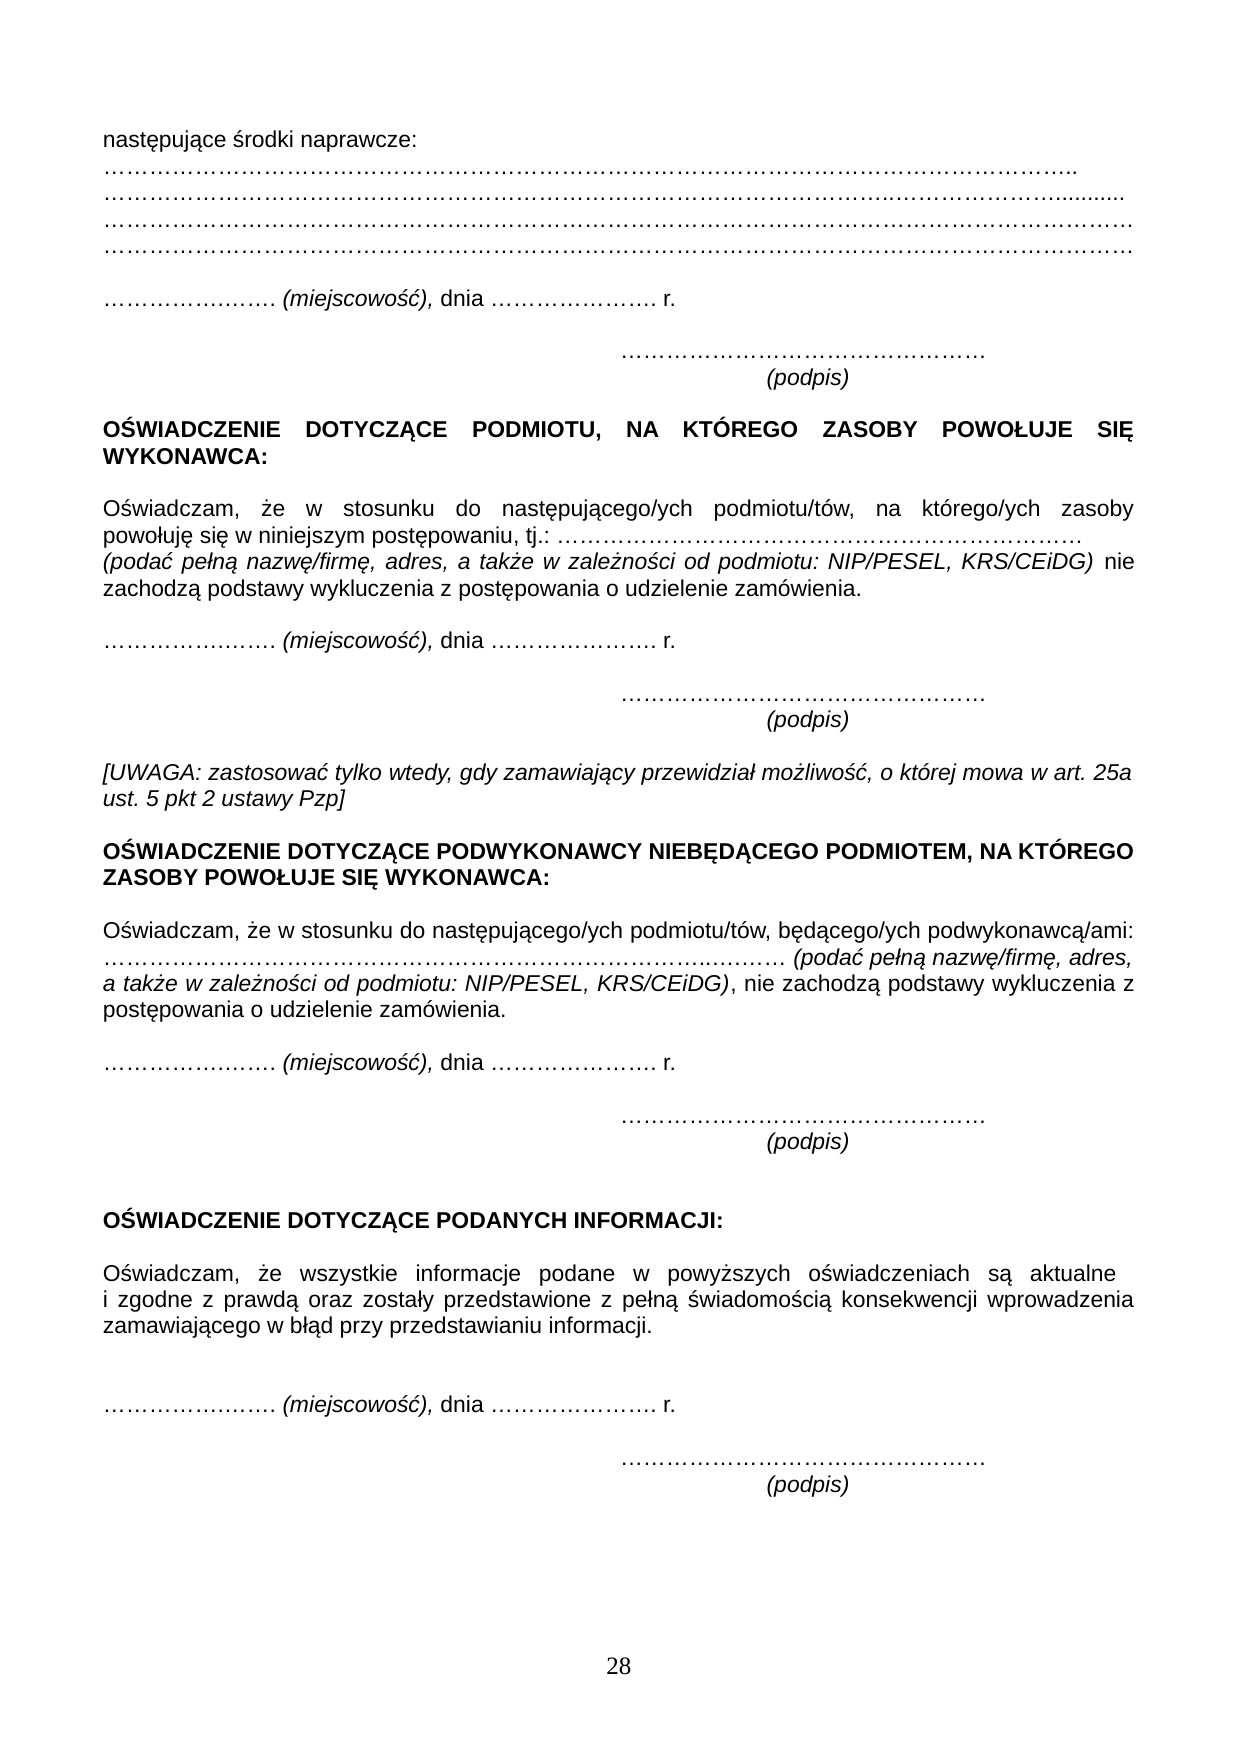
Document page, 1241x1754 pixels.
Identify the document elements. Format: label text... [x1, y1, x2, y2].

text ………………………………………… [103, 337, 1135, 364]
text (podpis) [693, 1128, 1135, 1154]
text Oświadczam, że wszystkie informacje podane w powyższych oświadczeniach są aktualne i zgodne z prawdą oraz zostały przedstawione z pełną świadomością konsekwencji wprowadzenia zamawiającego w błąd przy przedstawianiu informacji. [103, 1260, 1135, 1339]
text …………….……. (miejscowość), dnia …………………. r. [103, 284, 1135, 311]
text ………………………………………… [103, 1444, 1135, 1471]
text …………………………………………………………………………………………..…………………...........……………………………………………………………………………………………………………………………………………………………………………………………………………………………………………… [103, 179, 1135, 258]
text (podpis) [693, 1471, 1135, 1497]
text …………….……. (miejscowość), dnia …………………. r. [103, 1391, 1135, 1418]
text …………….……. (miejscowość), dnia …………………. r. [103, 627, 1135, 653]
text (podpis) [693, 364, 1135, 390]
text OŚWIADCZENIE DOTYCZĄCE PODANYCH INFORMACJI: [103, 1207, 1135, 1233]
text [UWAGA: zastosować tylko wtedy, gdy zamawiający przewidział możliwość, o której mowa w art. 25a ust. 5 pkt 2 ustawy Pzp] [103, 759, 1135, 812]
text ………………………………………… [103, 1102, 1135, 1128]
text OŚWIADCZENIE DOTYCZĄCE PODMIOTU, NA KTÓREGO ZASOBY POWOŁUJE SIĘ WYKONAWCA: [103, 416, 1135, 469]
text …………….……. (miejscowość), dnia …………………. r. [103, 1049, 1135, 1075]
text Oświadczam, że w stosunku do następującego/ych podmiotu/tów, na którego/ych zasoby powołuję się w niniejszym postępowaniu, tj.: …………………………………………………………… (podać pełną nazwę/firmę, adres, a także w zależności od podmiotu: NIP/PESEL, KRS/CEiDG) nie zachodzą podstawy wykluczenia z postępowania o udzielenie zamówienia. [103, 495, 1135, 601]
text ………………………………………… [103, 680, 1135, 706]
text (podpis) [693, 706, 1135, 733]
text następujące środki naprawcze: ……………………………………………………………………………………………………………….. [103, 126, 1135, 179]
text OŚWIADCZENIE DOTYCZĄCE PODWYKONAWCY NIEBĘDĄCEGO PODMIOTEM, NA KTÓREGO ZASOBY POWOŁUJE SIĘ WYKONAWCA: [103, 838, 1135, 891]
text Oświadczam, że w stosunku do następującego/ych podmiotu/tów, będącego/ych podwykonawcą/ami: ……………………………………………………………………..….…… (podać pełną nazwę/firmę, adres, a także w zależności od podmiotu: NIP/PESEL, KRS/CEiDG), nie zachodzą podstawy wykluczenia z postępowania o udzielenie zamówienia. [103, 917, 1135, 1022]
